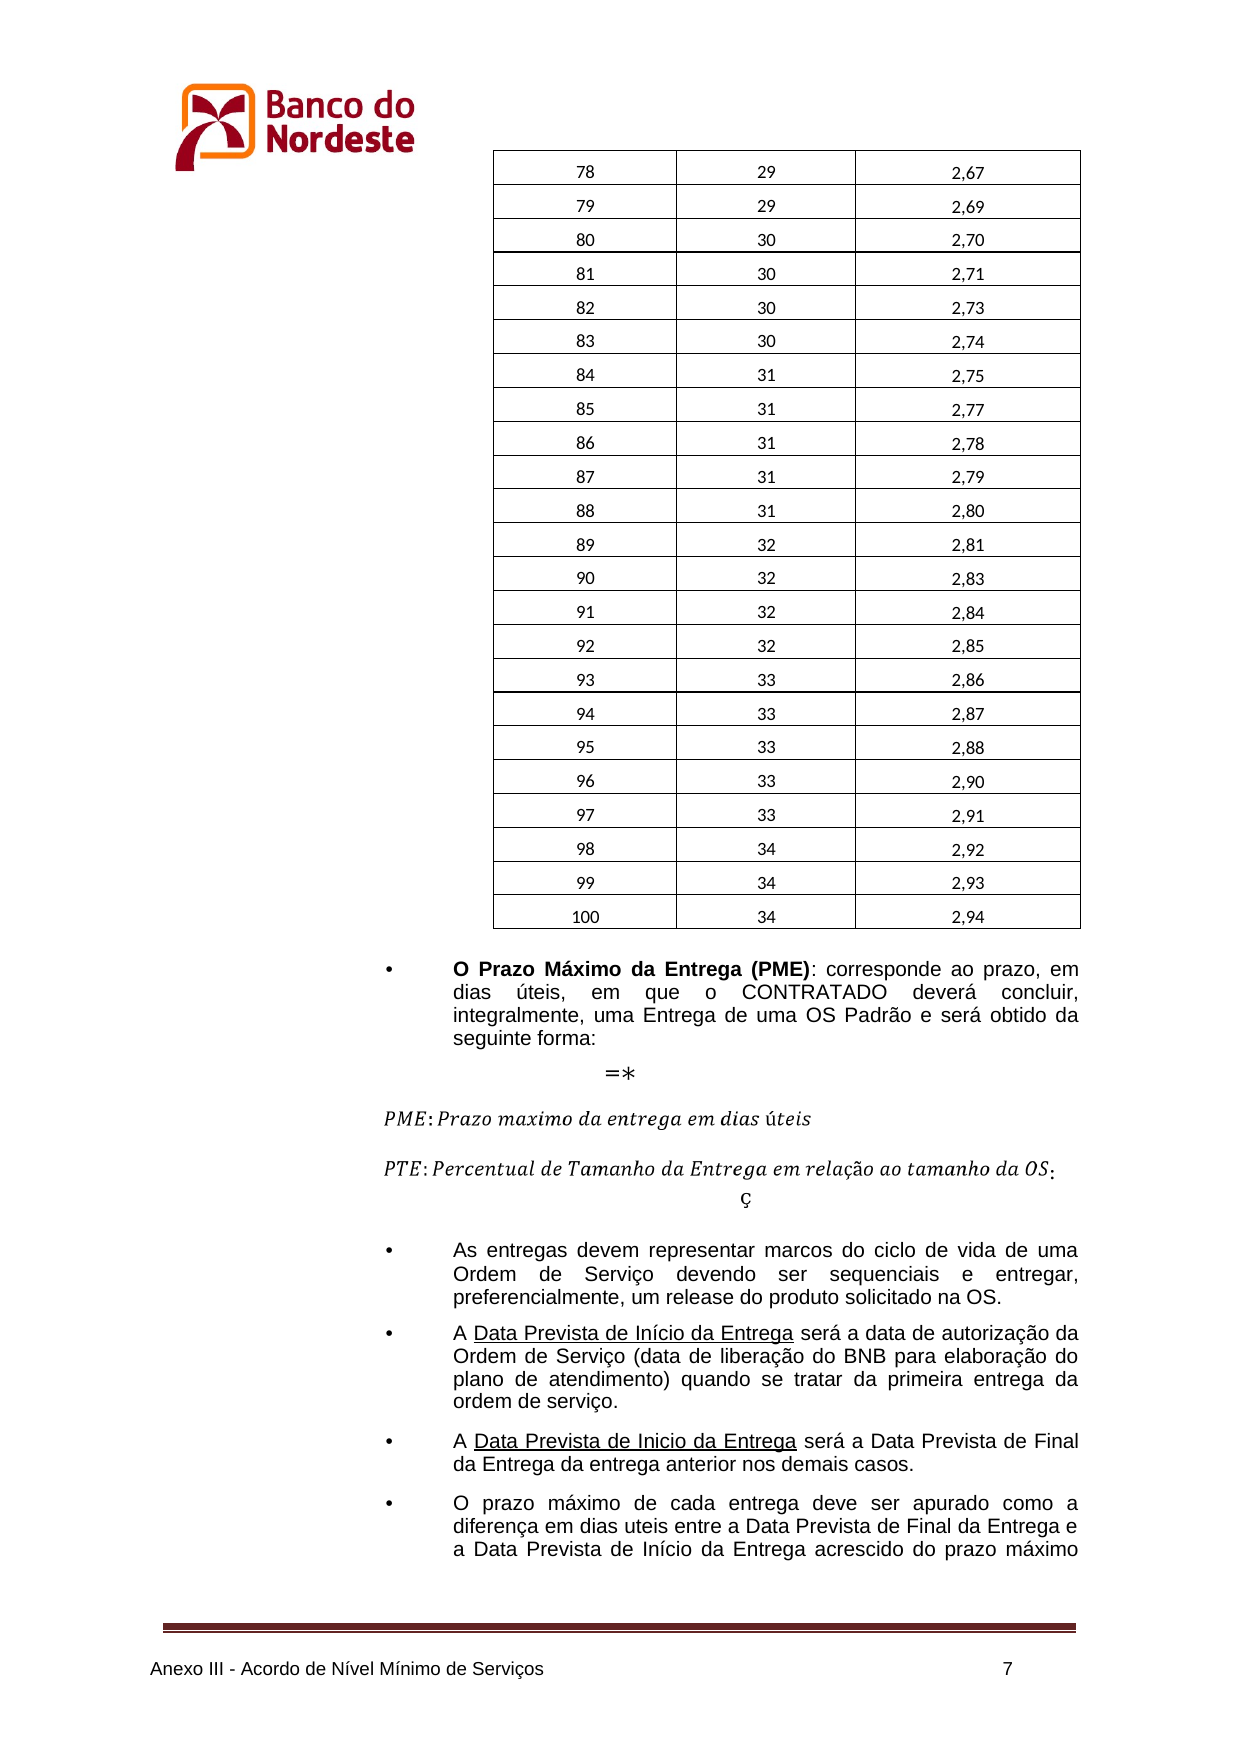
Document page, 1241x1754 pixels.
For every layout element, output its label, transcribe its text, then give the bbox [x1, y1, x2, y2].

list A Data Prevista de Início da Entrega será a data de autorização da Ordem de Serviço (data de liberação do BNB para elaboração do plano de atendimento) quando se tratar da primeira entrega da ordem de serviço. [385, 1322, 1079, 1413]
table_cell 89 [494, 523, 676, 556]
picture [383, 1110, 1049, 1180]
table_cell 31 [677, 422, 855, 454]
table_cell 2,70 [856, 219, 1080, 251]
table_cell 30 [677, 286, 855, 319]
table_cell 2,93 [856, 862, 1080, 894]
table_cell 79 [494, 185, 676, 218]
text =∗ [150, 1050, 1090, 1087]
table_cell 2,79 [856, 456, 1080, 488]
table_cell 87 [494, 456, 676, 488]
picture [165, 73, 421, 179]
table_cell 31 [677, 354, 855, 387]
table_cell 2,94 [856, 895, 1080, 928]
table_cell 29 [677, 151, 855, 184]
table_cell 2,71 [856, 253, 1080, 285]
table_cell 33 [677, 760, 855, 793]
table_cell 30 [677, 219, 855, 251]
list O prazo máximo de cada entrega deve ser apurado como a diferença em dias uteis entre a Data Prevista de Final da Entrega e a Data Prevista de Início da Entrega acrescido do prazo máximo [385, 1492, 1079, 1561]
list As entregas devem representar marcos do ciclo de vida de uma Ordem de Serviço devendo ser sequenciais e entregar, preferencialmente, um release do produto solicitado na OS. [385, 1238, 1079, 1309]
table_cell 2,77 [856, 388, 1080, 421]
table_cell 34 [677, 828, 855, 861]
table_cell 93 [494, 659, 676, 691]
table_cell 33 [677, 659, 855, 691]
table_cell 2,69 [856, 185, 1080, 218]
table_cell 33 [677, 726, 855, 759]
table_cell 100 [494, 895, 676, 928]
table_cell 95 [494, 726, 676, 759]
table_cell 91 [494, 591, 676, 624]
table_cell 98 [494, 828, 676, 861]
table_cell 94 [494, 693, 676, 725]
table_cell 2,73 [856, 286, 1080, 319]
table_cell 2,83 [856, 557, 1080, 590]
table_cell 97 [494, 794, 676, 827]
table_cell 31 [677, 388, 855, 421]
table_cell 85 [494, 388, 676, 421]
table_cell 96 [494, 760, 676, 793]
table_cell 84 [494, 354, 676, 387]
list A Data Prevista de Inicio da Entrega será a Data Prevista de Final da Entrega da entrega anterior nos demais casos. [385, 1430, 1079, 1476]
table_cell 32 [677, 523, 855, 556]
table_cell 2,80 [856, 489, 1080, 522]
table_cell 78 [494, 151, 676, 184]
table_cell 29 [677, 185, 855, 218]
table_cell 86 [494, 422, 676, 454]
table_cell 32 [677, 591, 855, 624]
table_cell 2,90 [856, 760, 1080, 793]
table_cell 33 [677, 794, 855, 827]
table_cell 32 [677, 625, 855, 657]
table_cell 2,84 [856, 591, 1080, 624]
table_cell 2,81 [856, 523, 1080, 556]
table_cell 2,67 [856, 151, 1080, 184]
table_cell 2,75 [856, 354, 1080, 387]
table_cell 81 [494, 253, 676, 285]
table_cell 90 [494, 557, 676, 590]
table_cell 99 [494, 862, 676, 894]
table_cell 30 [677, 320, 855, 353]
table_cell 80 [494, 219, 676, 251]
text : ç [383, 1111, 1090, 1209]
table_cell 2,87 [856, 693, 1080, 725]
table_cell 2,88 [856, 726, 1080, 759]
list O Prazo Máximo da Entrega (PME): corresponde ao prazo, em dias úteis, em que o CONTRATADO deverá concluir, integralmente, uma Entrega de uma OS Padrão e será obtido da seguinte forma: [385, 958, 1079, 1050]
table_cell 31 [677, 489, 855, 522]
table_cell 88 [494, 489, 676, 522]
table_cell 2,74 [856, 320, 1080, 353]
table_cell 2,78 [856, 422, 1080, 454]
table_cell 34 [677, 895, 855, 928]
table_cell 32 [677, 557, 855, 590]
table_cell 83 [494, 320, 676, 353]
table_cell 33 [677, 693, 855, 725]
table_cell 34 [677, 862, 855, 894]
table_cell 2,92 [856, 828, 1080, 861]
table_cell 2,85 [856, 625, 1080, 657]
table_cell 2,91 [856, 794, 1080, 827]
table_cell 92 [494, 625, 676, 657]
table_cell 82 [494, 286, 676, 319]
table_cell 31 [677, 456, 855, 488]
table_cell 30 [677, 253, 855, 285]
table_cell 2,86 [856, 659, 1080, 691]
